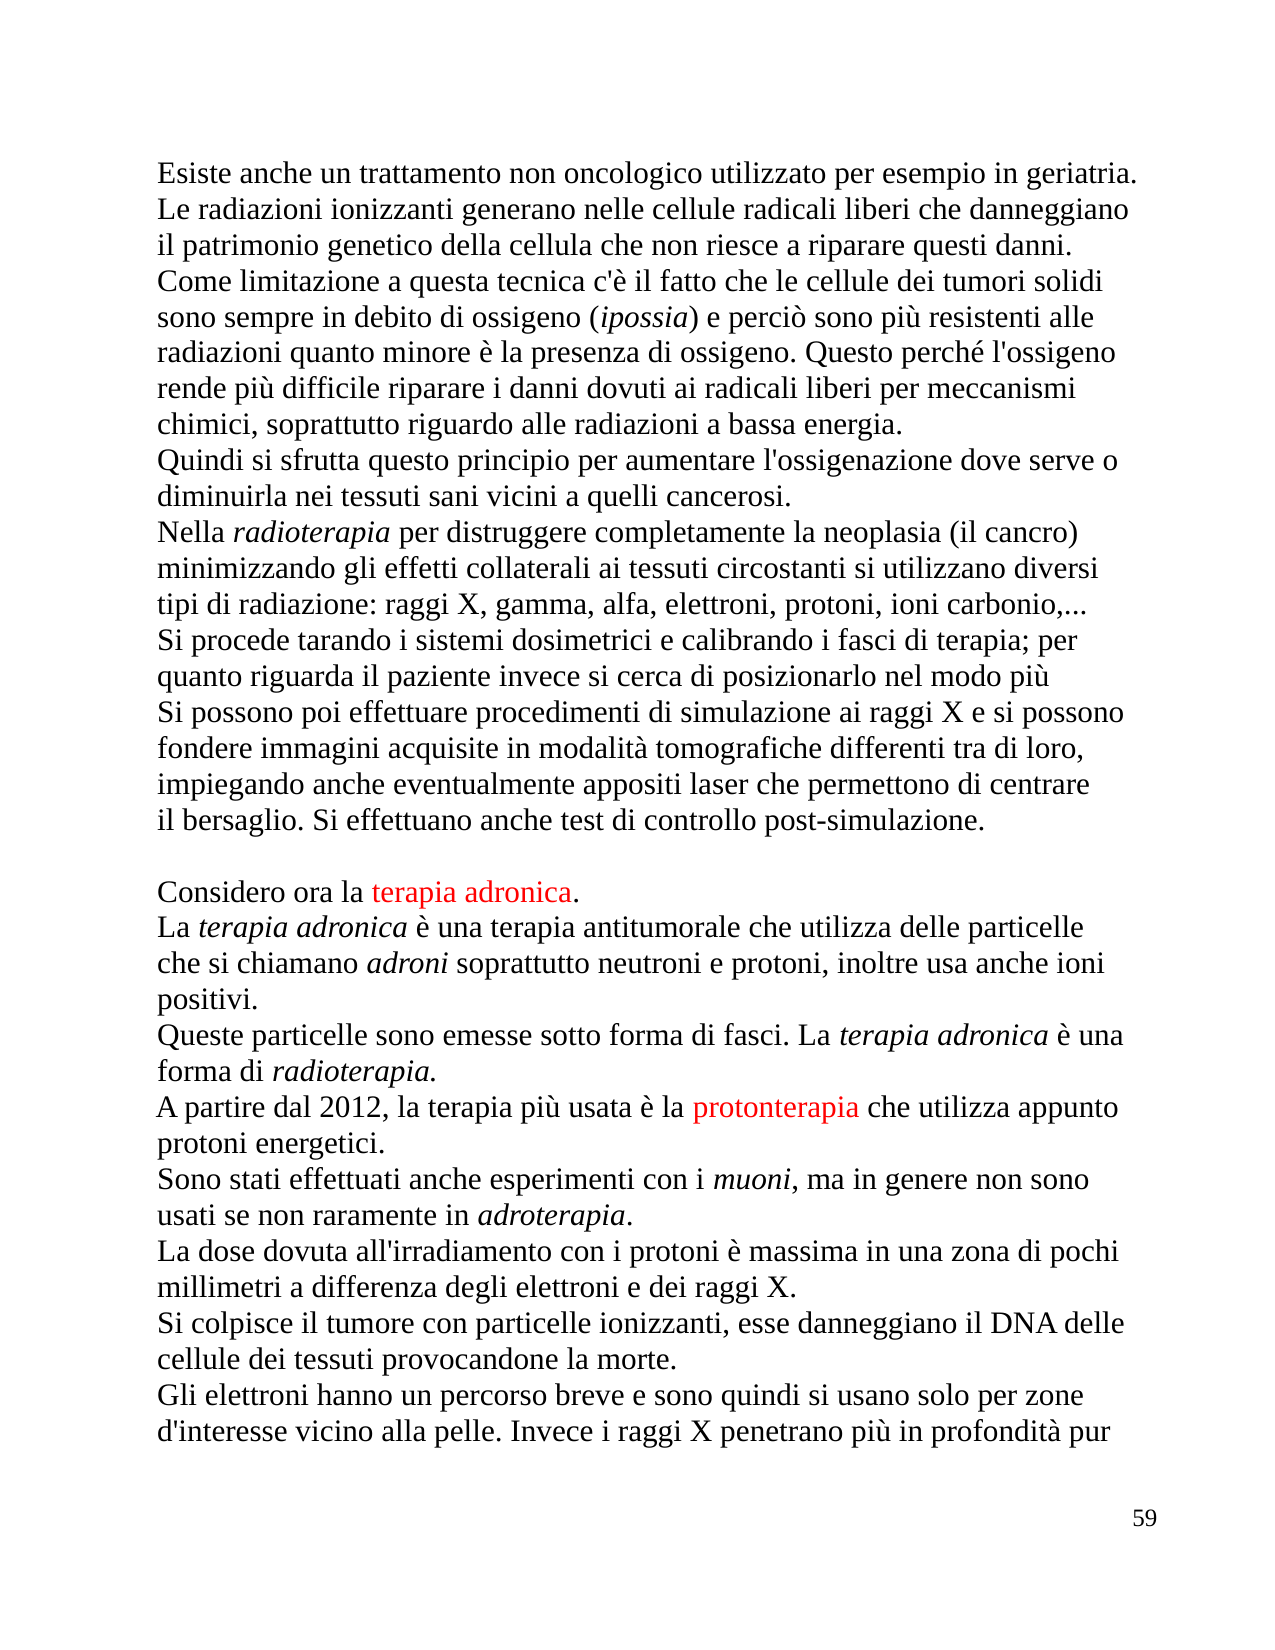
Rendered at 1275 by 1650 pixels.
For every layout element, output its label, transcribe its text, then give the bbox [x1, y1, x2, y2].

text A partire dal 2012, la terapia più usata è la protonterapia che utilizza appunto [118, 1088, 1157, 1124]
text minimizzando gli effetti collaterali ai tessuti circostanti si utilizzano diversi [118, 549, 1157, 585]
text il bersaglio. Si effettuano anche test di controllo post-simulazione. [118, 801, 1157, 837]
text La dose dovuta all'irradiamento con i protoni è massima in una zona di pochi [118, 1232, 1157, 1268]
text Considero ora la terapia adronica. [118, 873, 1157, 909]
text Le radiazioni ionizzanti generano nelle cellule radicali liberi che danneggiano [118, 190, 1157, 226]
text cellule dei tessuti provocandone la morte. [118, 1340, 1157, 1376]
text protoni energetici. [118, 1124, 1157, 1160]
text tipi di radiazione: raggi X, gamma, alfa, elettroni, protoni, ioni carbonio,... [118, 585, 1157, 621]
text Si colpisce il tumore con particelle ionizzanti, esse danneggiano il DNA delle [118, 1304, 1157, 1340]
text Nella radioterapia per distruggere completamente la neoplasia (il cancro) [118, 513, 1157, 549]
text Come limitazione a questa tecnica c'è il fatto che le cellule dei tumori solidi [118, 262, 1157, 298]
text chimici, soprattutto riguardo alle radiazioni a bassa energia. [118, 406, 1157, 442]
text d'interesse vicino alla pelle. Invece i raggi X penetrano più in profondità pur [118, 1412, 1157, 1448]
text rende più difficile riparare i danni dovuti ai radicali liberi per meccanismi [118, 370, 1157, 406]
text millimetri a differenza degli elettroni e dei raggi X. [118, 1268, 1157, 1304]
text Quindi si sfrutta questo principio per aumentare l'ossigenazione dove serve o [118, 442, 1157, 477]
text Queste particelle sono emesse sotto forma di fasci. La terapia adronica è una [118, 1017, 1157, 1052]
text radiazioni quanto minore è la presenza di ossigeno. Questo perché l'ossigeno [118, 334, 1157, 370]
text Si procede tarando i sistemi dosimetrici e calibrando i fasci di terapia; per [118, 621, 1157, 657]
text positivi. [118, 981, 1157, 1017]
text La terapia adronica è una terapia antitumorale che utilizza delle particelle [118, 909, 1157, 945]
text Sono stati effettuati anche esperimenti con i muoni, ma in genere non sono [118, 1160, 1157, 1196]
text forma di radioterapia. [118, 1052, 1157, 1088]
text Esiste anche un trattamento non oncologico utilizzato per esempio in geriatria. [118, 154, 1157, 190]
text sono sempre in debito di ossigeno (ipossia) e perciò sono più resistenti alle [118, 298, 1157, 334]
text quanto riguarda il paziente invece si cerca di posizionarlo nel modo più [118, 657, 1157, 693]
text che si chiamano adroni soprattutto neutroni e protoni, inoltre usa anche ioni [118, 945, 1157, 981]
text Gli elettroni hanno un percorso breve e sono quindi si usano solo per zone [118, 1376, 1157, 1412]
text Si possono poi effettuare procedimenti di simulazione ai raggi X e si possono [118, 693, 1157, 729]
text diminuirla nei tessuti sani vicini a quelli cancerosi. [118, 477, 1157, 513]
text usati se non raramente in adroterapia. [118, 1196, 1157, 1232]
text impiegando anche eventualmente appositi laser che permettono di centrare [118, 765, 1157, 801]
text fondere immagini acquisite in modalità tomografiche differenti tra di loro, [118, 729, 1157, 765]
text il patrimonio genetico della cellula che non riesce a riparare questi danni. [118, 226, 1157, 262]
